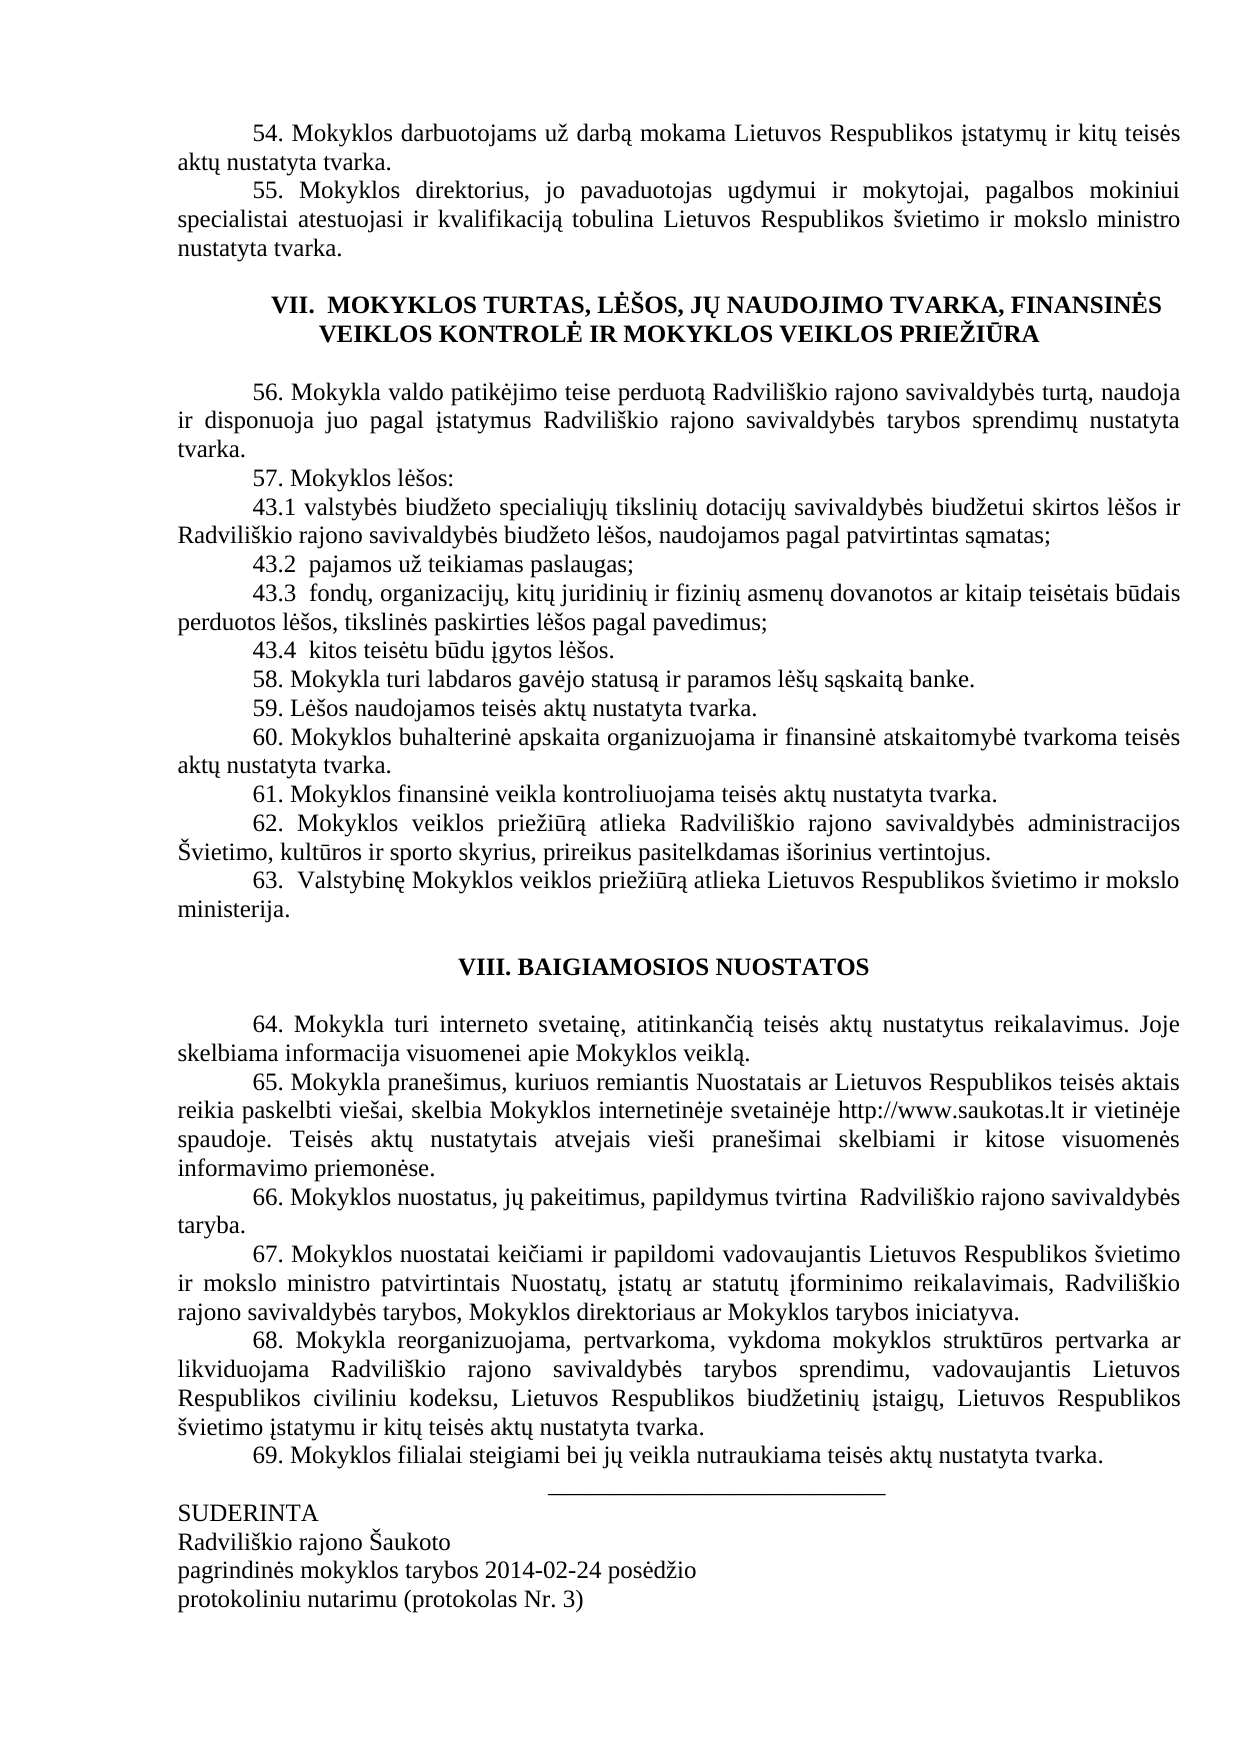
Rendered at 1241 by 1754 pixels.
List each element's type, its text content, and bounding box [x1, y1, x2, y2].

text 63. Valstybinę Mokyklos veiklos priežiūrą atlieka Lietuvos Respublikos švietimo ir mokslo ministerija. [177, 866, 1181, 923]
text 59. Lėšos naudojamos teisės aktų nustatyta tvarka. [177, 693, 1181, 722]
text 65. Mokykla pranešimus, kuriuos remiantis Nuostatais ar Lietuvos Respublikos teisės aktais reikia paskelbti viešai, skelbia Mokyklos internetinėje svetainėje http://www.saukotas.lt ir vietinėje spaudoje. Teisės aktų nustatytais atvejais vieši pranešimai skelbiami ir kitose visuomenės informavimo priemonėse. [177, 1067, 1181, 1182]
text 64. Mokykla turi interneto svetainę, atitinkančią teisės aktų nustatytus reikalavimus. Joje skelbiama informacija visuomenei apie Mokyklos veiklą. [177, 1009, 1181, 1067]
text Radviliškio rajono Šaukoto [177, 1527, 1181, 1556]
text 56. Mokykla valdo patikėjimo teise perduotą Radviliškio rajono savivaldybės turtą, naudoja ir disponuoja juo pagal įstatymus Radviliškio rajono savivaldybės tarybos sprendimų nustatyta tvarka. [177, 377, 1181, 463]
text 61. Mokyklos finansinė veikla kontroliuojama teisės aktų nustatyta tvarka. [177, 779, 1181, 808]
text 55. Mokyklos direktorius, jo pavaduotojas ugdymui ir mokytojai, pagalbos mokiniui specialistai atestuojasi ir kvalifikaciją tobulina Lietuvos Respublikos švietimo ir mokslo ministro nustatyta tvarka. [177, 176, 1181, 262]
text 43.3 fondų, organizacijų, kitų juridinių ir fizinių asmenų dovanotos ar kitaip teisėtais būdais perduotos lėšos, tikslinės paskirties lėšos pagal pavedimus; [177, 578, 1181, 636]
text 66. Mokyklos nuostatus, jų pakeitimus, papildymus tvirtina Radviliškio rajono savivaldybės taryba. [177, 1182, 1181, 1239]
text 43.1 valstybės biudžeto specialiųjų tikslinių dotacijų savivaldybės biudžetui skirtos lėšos ir Radviliškio rajono savivaldybės biudžeto lėšos, naudojamos pagal patvirtintas sąmatas; [177, 492, 1181, 549]
text pagrindinės mokyklos tarybos 2014-02-24 posėdžio [177, 1556, 1181, 1584]
text 43.2 pajamos už teikiamas paslaugas; [177, 549, 1181, 578]
text 58. Mokykla turi labdaros gavėjo statusą ir paramos lėšų sąskaitą banke. [177, 664, 1181, 693]
text 67. Mokyklos nuostatai keičiami ir papildomi vadovaujantis Lietuvos Respublikos švietimo ir mokslo ministro patvirtintais Nuostatų, įstatų ar statutų įforminimo reikalavimais, Radviliškio rajono savivaldybės tarybos, Mokyklos direktoriaus ar Mokyklos tarybos iniciatyva. [177, 1239, 1181, 1326]
text 43.4 kitos teisėtu būdu įgytos lėšos. [177, 636, 1181, 664]
text VIII. BAIGIAMOSIOS NUOSTATOS [428, 952, 1181, 981]
text protokoliniu nutarimu (protokolas Nr. 3) [177, 1584, 1181, 1613]
text ___________________________ [177, 1469, 1181, 1498]
text 60. Mokyklos buhalterinė apskaita organizuojama ir finansinė atskaitomybė tvarkoma teisės aktų nustatyta tvarka. [177, 722, 1181, 779]
text SUDERINTA [177, 1498, 1181, 1527]
text 54. Mokyklos darbuotojams už darbą mokama Lietuvos Respublikos įstatymų ir kitų teisės aktų nustatyta tvarka. [177, 118, 1181, 176]
text 69. Mokyklos filialai steigiami bei jų veikla nutraukiama teisės aktų nustatyta tvarka. [177, 1441, 1181, 1469]
text 57. Mokyklos lėšos: [177, 463, 1181, 492]
text 68. Mokykla reorganizuojama, pertvarkoma, vykdoma mokyklos struktūros pertvarka ar likviduojama Radviliškio rajono savivaldybės tarybos sprendimu, vadovaujantis Lietuvos Respublikos civiliniu kodeksu, Lietuvos Respublikos biudžetinių įstaigų, Lietuvos Respublikos švietimo įstatymu ir kitų teisės aktų nustatyta tvarka. [177, 1326, 1181, 1441]
text VII. MOKYKLOS TURTAS, LĖŠOS, JŲ NAUDOJIMO TVARKA, FINANSINĖS VEIKLOS KONTROLĖ IR MOKYKLOS VEIKLOS PRIEŽIŪRA [177, 291, 1181, 348]
text 62. Mokyklos veiklos priežiūrą atlieka Radviliškio rajono savivaldybės administracijos Švietimo, kultūros ir sporto skyrius, prireikus pasitelkdamas išorinius vertintojus. [177, 808, 1181, 866]
